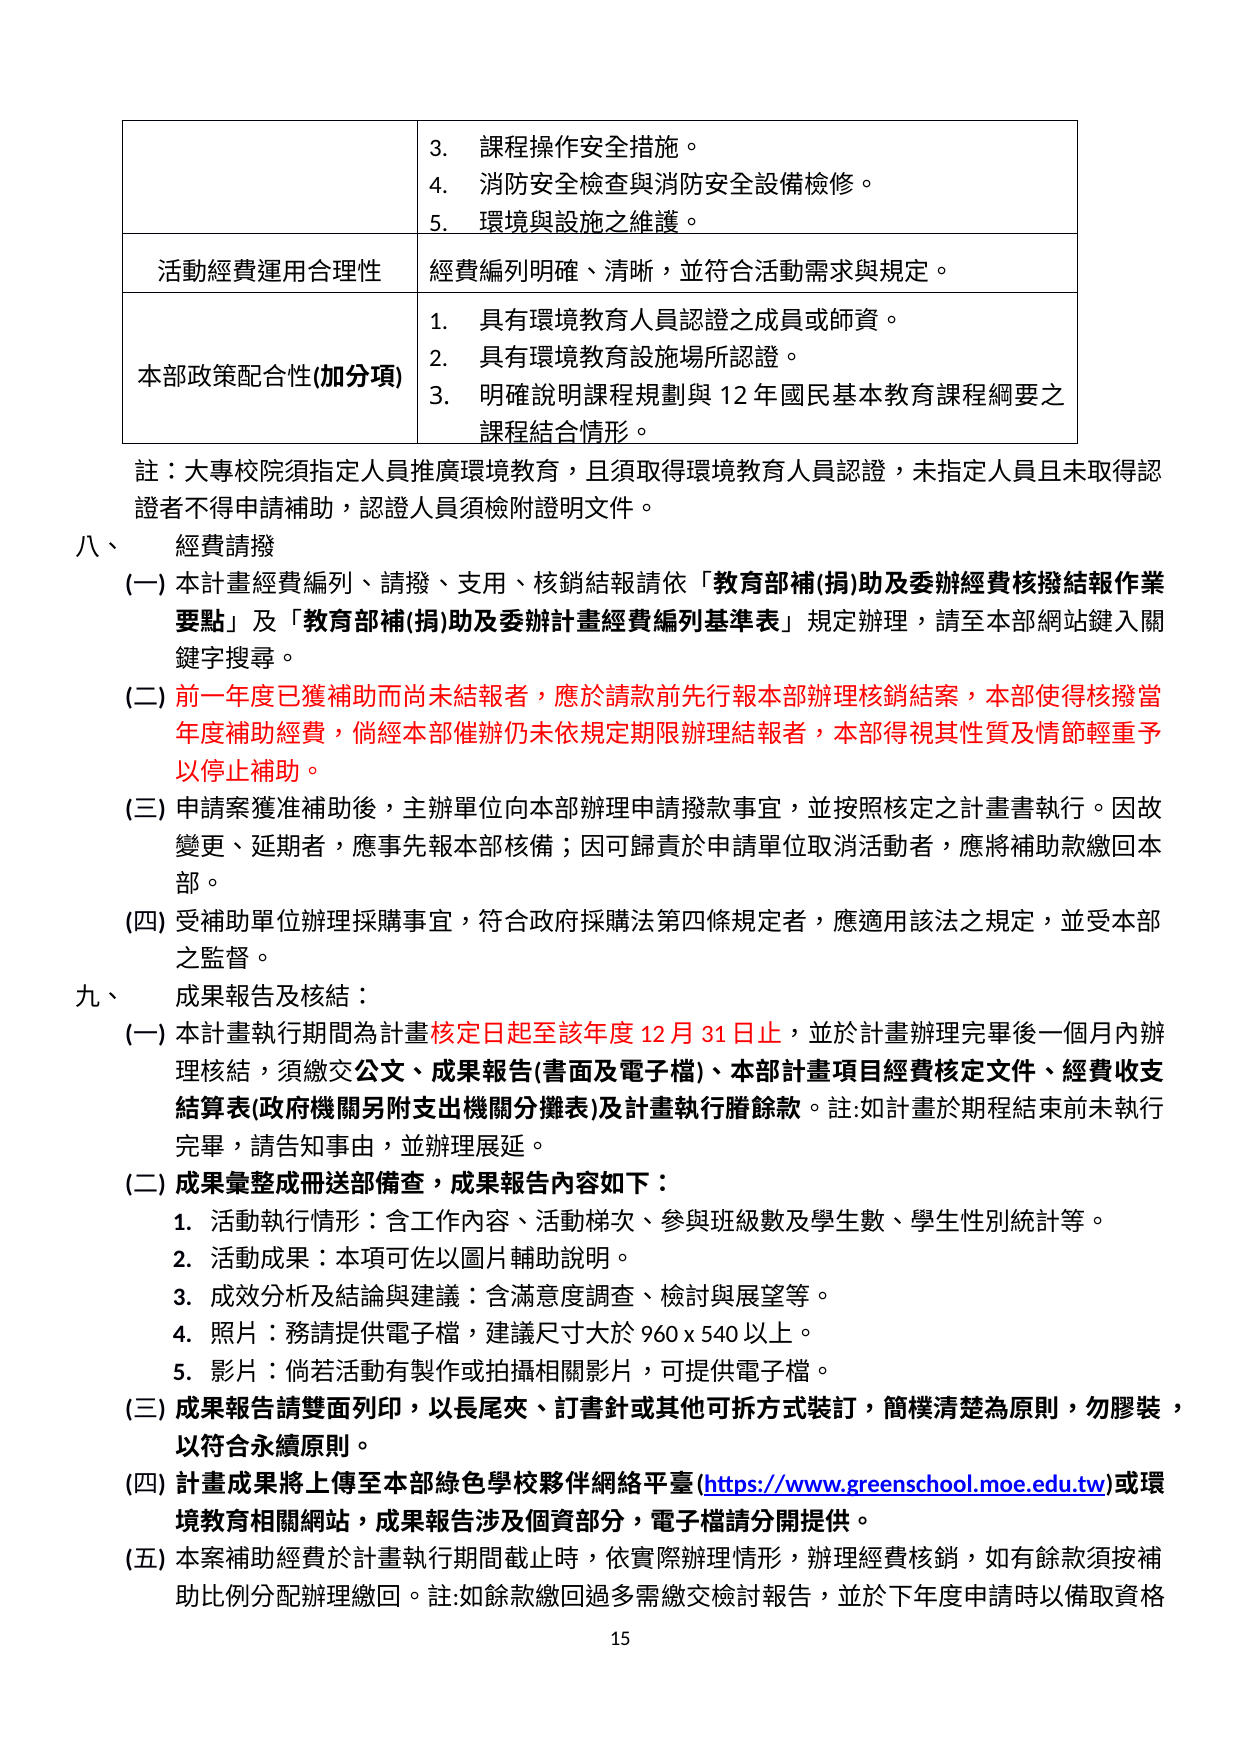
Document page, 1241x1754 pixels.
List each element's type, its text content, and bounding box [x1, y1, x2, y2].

list 影片：倘若活動有製作或拍攝相關影片，可提供電子檔。 [173, 1344, 1165, 1382]
list 經費請撥 [75, 519, 1165, 557]
list 成效分析及結論與建議：含滿意度調查、檢討與展望等。 [173, 1269, 1165, 1307]
list 成果彙整成冊送部備查，成果報告內容如下： [125, 1157, 1165, 1194]
table_cell 活動經費運用合理性 [123, 234, 417, 292]
table_cell 具有環境教育人員認證之成員或師資。 具有環境教育設施場所認證。 明確說明課程規劃與12年國民基本教育課程綱要之課程結合情形。 [418, 293, 1077, 443]
list 活動執行情形：含工作內容、活動梯次、參與班級數及學生數、學生性別統計等。 [173, 1194, 1165, 1232]
list 計畫成果將上傳至本部綠色學校夥伴網絡平臺(https://www.greenschool.moe.edu.tw)或環境教育相關網站，成果報告涉及個資部分，電子檔請分開提供。 [125, 1457, 1165, 1532]
list 註：大專校院須指定人員推廣環境教育，且須取得環境教育人員認證，未指定人員且未取得認證者不得申請補助，認證人員須檢附證明文件。 [134, 444, 1165, 519]
list 本計畫執行期間為計畫核定日起至該年度12月31日止，並於計畫辦理完畢後一個月內辦理核結，須繳交公文、成果報告(書面及電子檔)、本部計畫項目經費核定文件、經費收支結算表(政府機關另附支出機關分攤表)及計畫執行膡餘款。註:如計畫於期程結束前未執行完畢，請告知事由，並辦理展延。 [125, 1007, 1165, 1157]
list 本案補助經費於計畫執行期間截止時，依實際辦理情形，辦理經費核銷，如有餘款須按補助比例分配辦理繳回。註:如餘款繳回過多需繳交檢討報告，並於下年度申請時以備取資格送審。 [125, 1532, 1165, 1607]
list 成果報告及核結： [75, 969, 1165, 1007]
list 受補助單位辦理採購事宜，符合政府採購法第四條規定者，應適用該法之規定，並受本部之監督。 [125, 894, 1165, 969]
table_cell 經費編列明確、清晰，並符合活動需求與規定。 [418, 234, 1077, 292]
list 照片：務請提供電子檔，建議尺寸大於960 x 540以上。 [173, 1307, 1165, 1344]
table_cell [123, 121, 417, 233]
table_cell 本部政策配合性(加分項) [123, 293, 417, 443]
list 本計畫經費編列、請撥、支用、核銷結報請依「教育部補(捐)助及委辦經費核撥結報作業要點」及「教育部補(捐)助及委辦計畫經費編列基準表」規定辦理，請至本部網站鍵入關鍵字搜尋。 [125, 557, 1165, 669]
list 成果報告請雙面列印，以長尾夾、訂書針或其他可拆方式裝訂，簡樸清楚為原則，勿膠裝，以符合永續原則。 [125, 1382, 1165, 1457]
list 活動成果：本項可佐以圖片輔助說明。 [173, 1232, 1165, 1269]
list 申請案獲准補助後，主辦單位向本部辦理申請撥款事宜，並按照核定之計畫書執行。因故變更、延期者，應事先報本部核備；因可歸責於申請單位取消活動者，應將補助款繳回本部。 [125, 782, 1165, 894]
table_cell 緊急救護作業程序。 鄰近醫療救護資源掌握。 課程操作安全措施。 消防安全檢查與消防安全設備檢修。 環境與設施之維護。 [418, 121, 1077, 233]
list 前一年度已獲補助而尚未結報者，應於請款前先行報本部辦理核銷結案，本部使得核撥當年度補助經費，倘經本部催辦仍未依規定期限辦理結報者，本部得視其性質及情節輕重予以停止補助。 [125, 669, 1165, 782]
